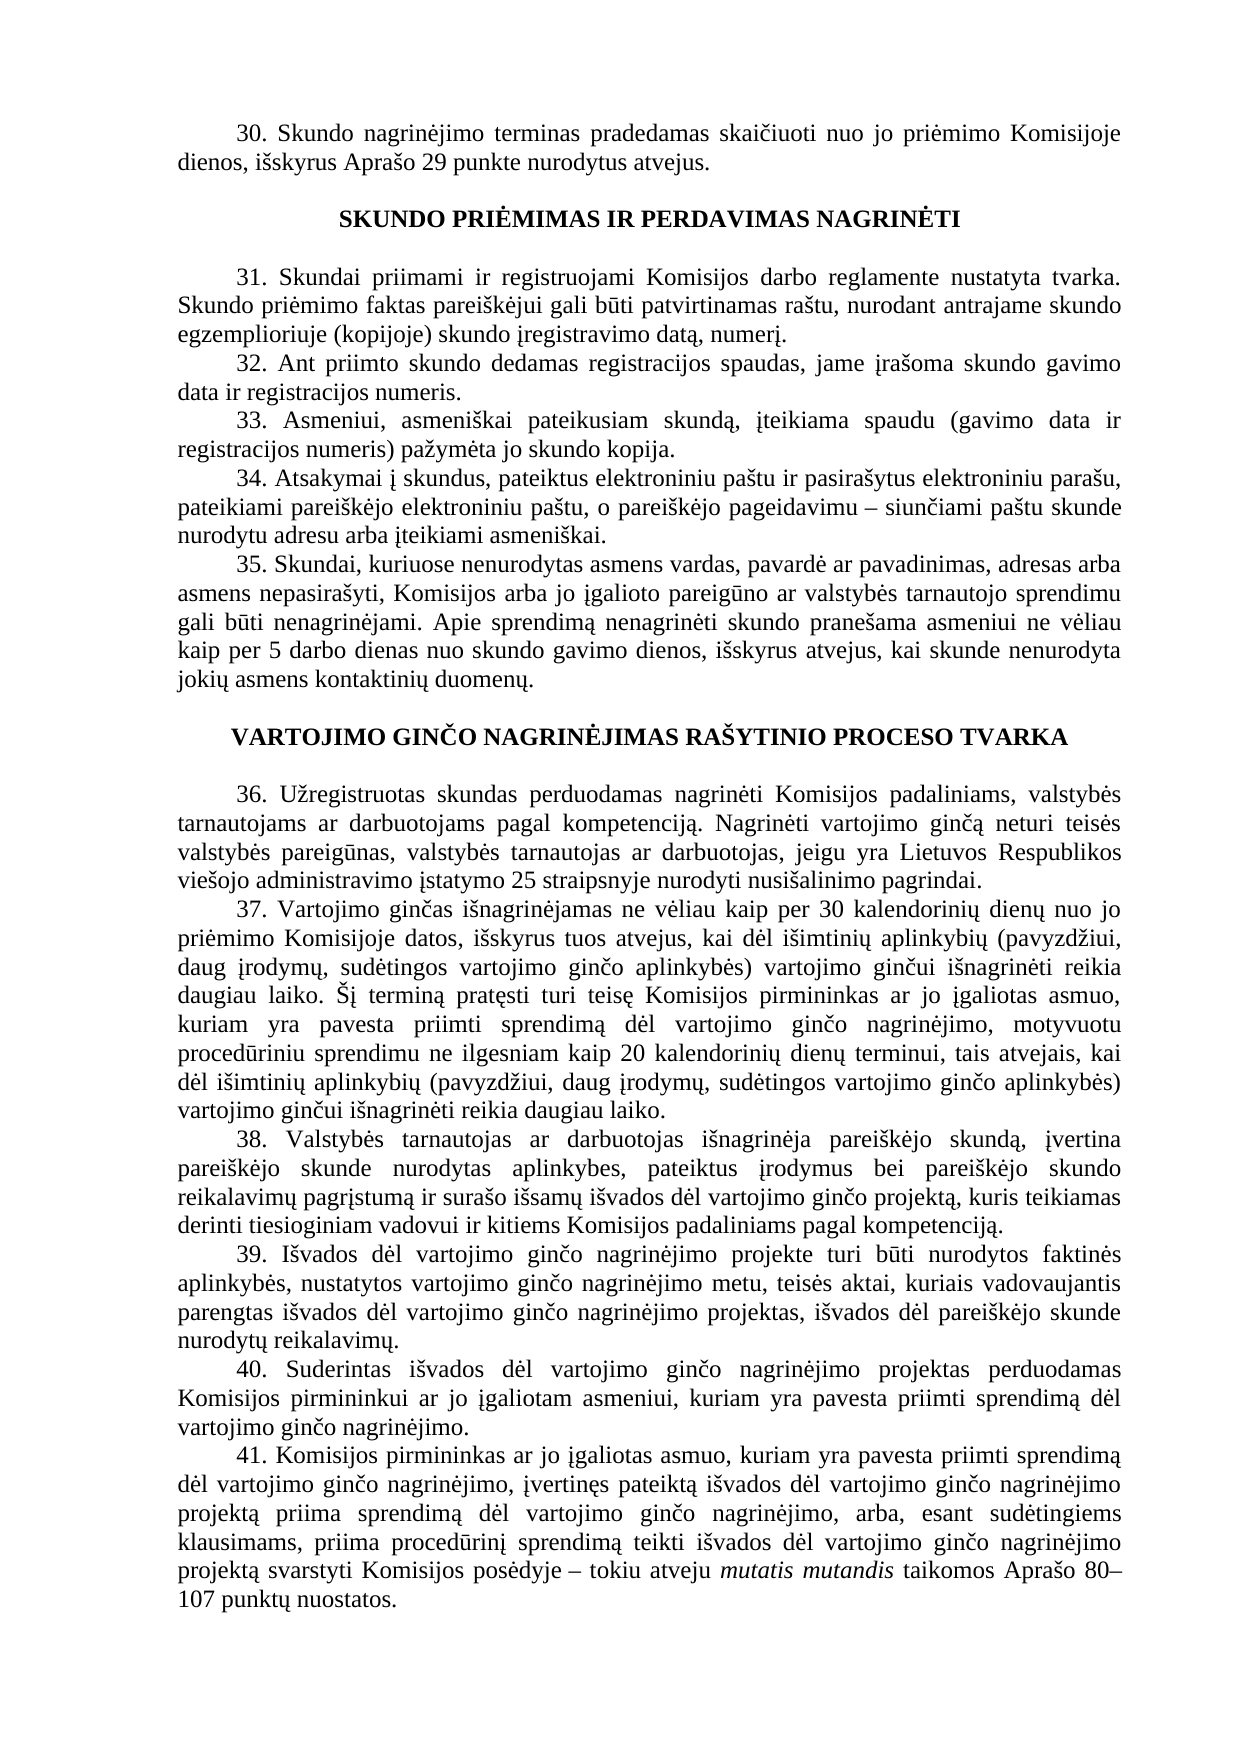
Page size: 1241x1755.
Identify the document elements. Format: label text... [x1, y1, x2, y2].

text 40. Suderintas išvados dėl vartojimo ginčo nagrinėjimo projektas perduodamas Komisijos pirmininkui ar jo įgaliotam asmeniui, kuriam yra pavesta priimti sprendimą dėl vartojimo ginčo nagrinėjimo. [177, 1354, 1122, 1441]
text 37. Vartojimo ginčas išnagrinėjamas ne vėliau kaip per 30 kalendorinių dienų nuo jo priėmimo Komisijoje datos, išskyrus tuos atvejus, kai dėl išimtinių aplinkybių (pavyzdžiui, daug įrodymų, sudėtingos vartojimo ginčo aplinkybės) vartojimo ginčui išnagrinėti reikia daugiau laiko. Šį terminą pratęsti turi teisę Komisijos pirmininkas ar jo įgaliotas asmuo, kuriam yra pavesta priimti sprendimą dėl vartojimo ginčo nagrinėjimo, motyvuotu procedūriniu sprendimu ne ilgesniam kaip 20 kalendorinių dienų terminui, tais atvejais, kai dėl išimtinių aplinkybių (pavyzdžiui, daug įrodymų, sudėtingos vartojimo ginčo aplinkybės) vartojimo ginčui išnagrinėti reikia daugiau laiko. [177, 894, 1122, 1124]
text 36. Užregistruotas skundas perduodamas nagrinėti Komisijos padaliniams, valstybės tarnautojams ar darbuotojams pagal kompetenciją. Nagrinėti vartojimo ginčą neturi teisės valstybės pareigūnas, valstybės tarnautojas ar darbuotojas, jeigu yra Lietuvos Respublikos viešojo administravimo įstatymo 25 straipsnyje nurodyti nusišalinimo pagrindai. [177, 779, 1122, 894]
text SKUNDO PRIĖMIMAS IR PERDAVIMAS NAGRINĖTI [177, 204, 1122, 233]
text 39. Išvados dėl vartojimo ginčo nagrinėjimo projekte turi būti nurodytos faktinės aplinkybės, nustatytos vartojimo ginčo nagrinėjimo metu, teisės aktai, kuriais vadovaujantis parengtas išvados dėl vartojimo ginčo nagrinėjimo projektas, išvados dėl pareiškėjo skunde nurodytų reikalavimų. [177, 1239, 1122, 1354]
text 35. Skundai, kuriuose nenurodytas asmens vardas, pavardė ar pavadinimas, adresas arba asmens nepasirašyti, Komisijos arba jo įgalioto pareigūno ar valstybės tarnautojo sprendimu gali būti nenagrinėjami. Apie sprendimą nenagrinėti skundo pranešama asmeniui ne vėliau kaip per 5 darbo dienas nuo skundo gavimo dienos, išskyrus atvejus, kai skunde nenurodyta jokių asmens kontaktinių duomenų. [177, 549, 1122, 693]
text 31. Skundai priimami ir registruojami Komisijos darbo reglamente nustatyta tvarka. Skundo priėmimo faktas pareiškėjui gali būti patvirtinamas raštu, nurodant antrajame skundo egzemplioriuje (kopijoje) skundo įregistravimo datą, numerį. [177, 262, 1122, 348]
text 33. Asmeniui, asmeniškai pateikusiam skundą, įteikiama spaudu (gavimo data ir registracijos numeris) pažymėta jo skundo kopija. [177, 406, 1122, 463]
text 34. Atsakymai į skundus, pateiktus elektroniniu paštu ir pasirašytus elektroniniu parašu, pateikiami pareiškėjo elektroniniu paštu, o pareiškėjo pageidavimu – siunčiami paštu skunde nurodytu adresu arba įteikiami asmeniškai. [177, 463, 1122, 549]
text 30. Skundo nagrinėjimo terminas pradedamas skaičiuoti nuo jo priėmimo Komisijoje dienos, išskyrus Aprašo 29 punkte nurodytus atvejus. [177, 118, 1122, 176]
text VARTOJIMO GINČO NAGRINĖJIMAS RAŠYTINIO PROCESO TVARKA [177, 722, 1122, 751]
text 41. Komisijos pirmininkas ar jo įgaliotas asmuo, kuriam yra pavesta priimti sprendimą dėl vartojimo ginčo nagrinėjimo, įvertinęs pateiktą išvados dėl vartojimo ginčo nagrinėjimo projektą priima sprendimą dėl vartojimo ginčo nagrinėjimo, arba, esant sudėtingiems klausimams, priima procedūrinį sprendimą teikti išvados dėl vartojimo ginčo nagrinėjimo projektą svarstyti Komisijos posėdyje – tokiu atveju mutatis mutandis taikomos Aprašo 80–107 punktų nuostatos. [177, 1441, 1122, 1613]
text 38. Valstybės tarnautojas ar darbuotojas išnagrinėja pareiškėjo skundą, įvertina pareiškėjo skunde nurodytas aplinkybes, pateiktus įrodymus bei pareiškėjo skundo reikalavimų pagrįstumą ir surašo išsamų išvados dėl vartojimo ginčo projektą, kuris teikiamas derinti tiesioginiam vadovui ir kitiems Komisijos padaliniams pagal kompetenciją. [177, 1124, 1122, 1239]
text 32. Ant priimto skundo dedamas registracijos spaudas, jame įrašoma skundo gavimo data ir registracijos numeris. [177, 348, 1122, 406]
